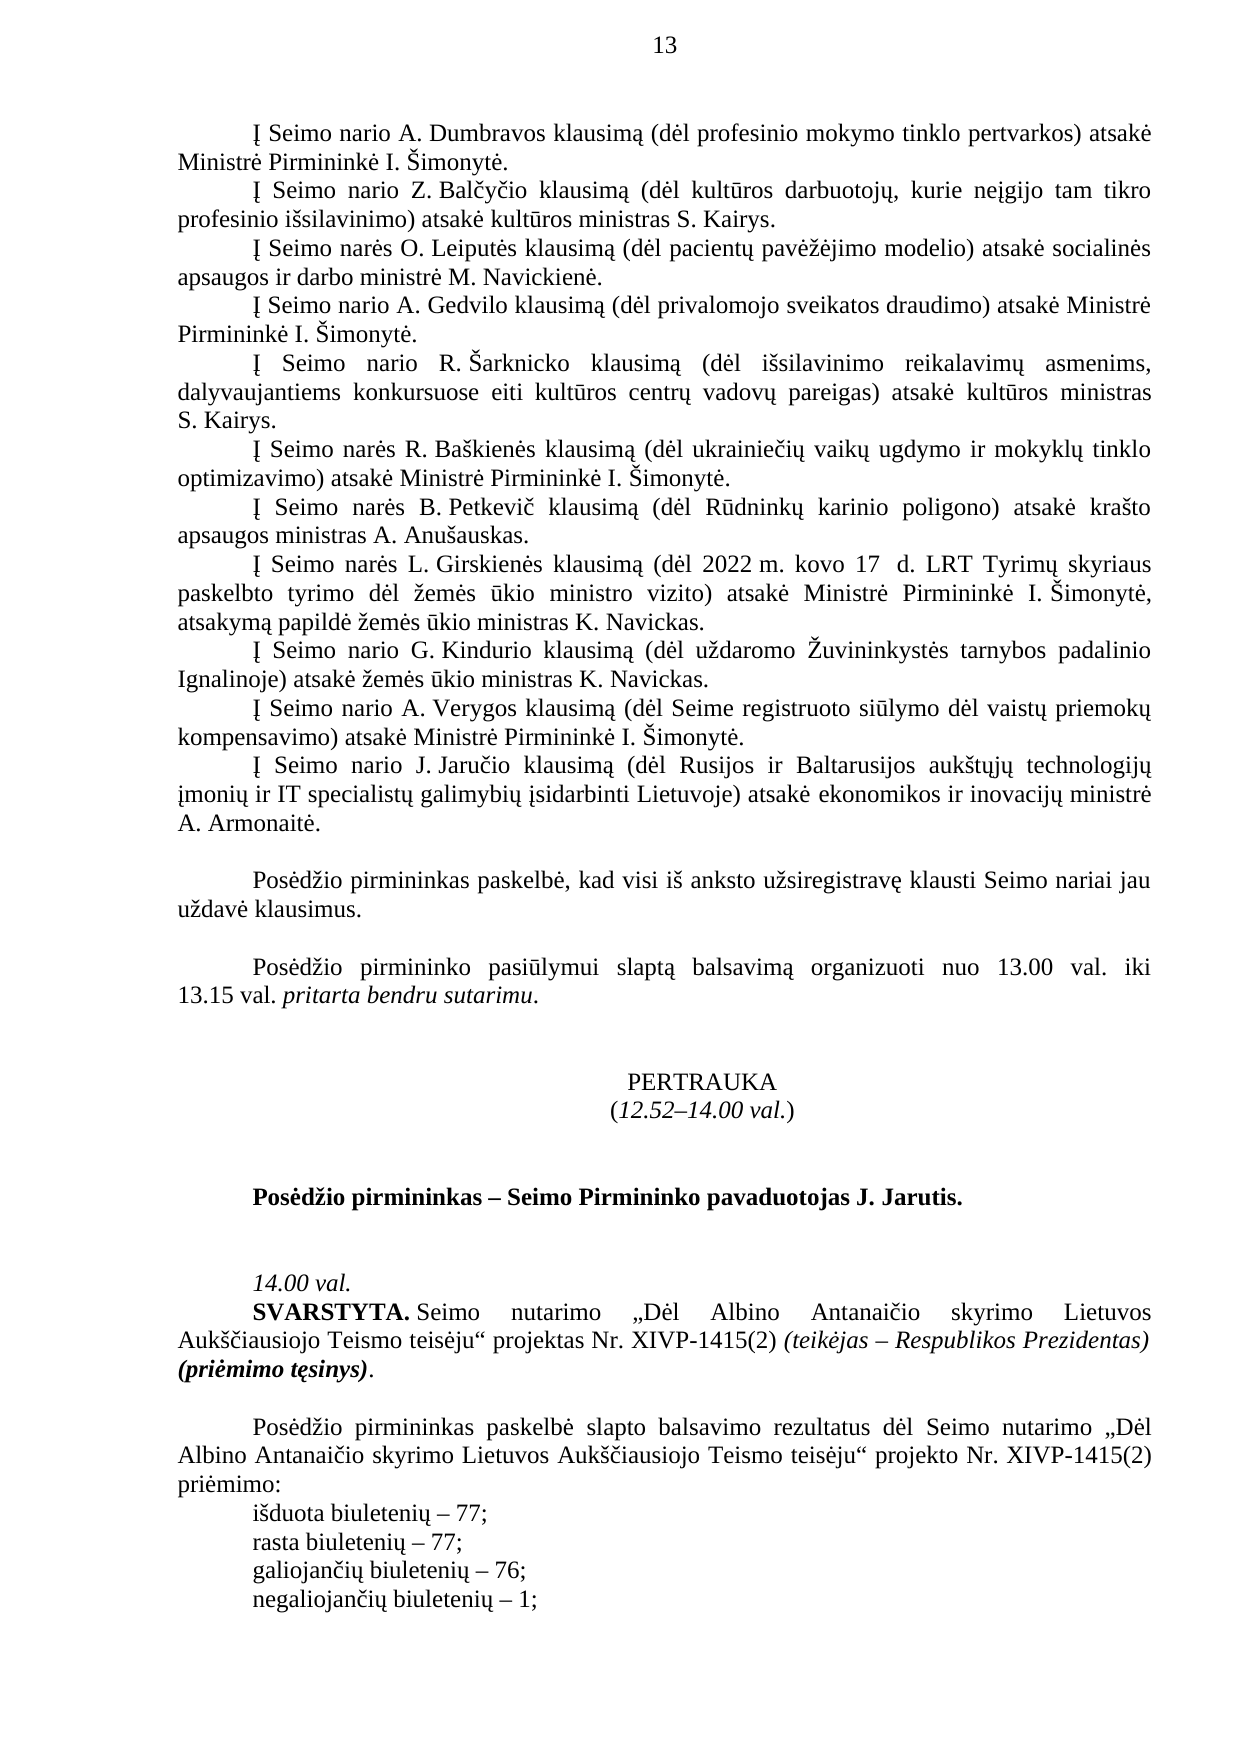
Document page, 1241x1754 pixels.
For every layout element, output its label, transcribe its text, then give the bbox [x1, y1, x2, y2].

text išduota biuletenių – 77; [177, 1498, 1152, 1527]
text Į Seimo nario A. Verygos klausimą (dėl Seime registruoto siūlymo dėl vaistų priemokų kompensavimo) atsakė Ministrė Pirmininkė I. Šimonytė. [177, 693, 1152, 751]
text Posėdžio pirmininkas – Seimo Pirmininko pavaduotojas J. Jarutis. [177, 1182, 1152, 1211]
text negaliojančių biuletenių – 1; [177, 1584, 1152, 1613]
text Į Seimo nario J. Jaručio klausimą (dėl Rusijos ir Baltarusijos aukštųjų technologijų įmonių ir IT specialistų galimybių įsidarbinti Lietuvoje) atsakė ekonomikos ir inovacijų ministrė A. Armonaitė. [177, 751, 1152, 837]
text Į Seimo nario A. Gedvilo klausimą (dėl privalomojo sveikatos draudimo) atsakė Ministrė Pirmininkė I. Šimonytė. [177, 291, 1152, 348]
text Į Seimo nario A. Dumbravos klausimą (dėl profesinio mokymo tinklo pertvarkos) atsakė Ministrė Pirmininkė I. Šimonytė. [177, 118, 1152, 176]
text Į Seimo narės B. Petkevič klausimą (dėl Rūdninkų karinio poligono) atsakė krašto apsaugos ministras A. Anušauskas. [177, 492, 1152, 549]
text Į Seimo nario Z. Balčyčio klausimą (dėl kultūros darbuotojų, kurie neįgijo tam tikro profesinio išsilavinimo) atsakė kultūros ministras S. Kairys. [177, 176, 1152, 233]
text galiojančių biuletenių – 76; [177, 1556, 1152, 1584]
text Į Seimo narės L. Girskienės klausimą (dėl 2022 m. kovo 17 d. LRT Tyrimų skyriaus paskelbto tyrimo dėl žemės ūkio ministro vizito) atsakė Ministrė Pirmininkė I. Šimonytė, atsakymą papildė žemės ūkio ministras K. Navickas. [177, 549, 1152, 636]
text Į Seimo nario G. Kindurio klausimą (dėl uždaromo Žuvininkystės tarnybos padalinio Ignalinoje) atsakė žemės ūkio ministras K. Navickas. [177, 636, 1152, 693]
text Posėdžio pirmininkas paskelbė, kad visi iš anksto užsiregistravę klausti Seimo nariai jau uždavė klausimus. [177, 866, 1152, 923]
text Į Seimo nario R. Šarknicko klausimą (dėl išsilavinimo reikalavimų asmenims, dalyvaujantiems konkursuose eiti kultūros centrų vadovų pareigas) atsakė kultūros ministras S. Kairys. [177, 348, 1152, 434]
text Į Seimo narės R. Baškienės klausimą (dėl ukrainiečių vaikų ugdymo ir mokyklų tinklo optimizavimo) atsakė Ministrė Pirmininkė I. Šimonytė. [177, 434, 1152, 492]
text PERTRAUKA [177, 1067, 1152, 1096]
text 14.00 val. [177, 1268, 1152, 1297]
text rasta biuletenių – 77; [177, 1527, 1152, 1556]
text (12.52–14.00 val.) [177, 1096, 1152, 1124]
text Posėdžio pirmininko pasiūlymui slaptą balsavimą organizuoti nuo 13.00 val. iki 13.15 val. pritarta bendru sutarimu. [177, 952, 1152, 1009]
text Posėdžio pirmininkas paskelbė slapto balsavimo rezultatus dėl Seimo nutarimo „Dėl Albino Antanaičio skyrimo Lietuvos Aukščiausiojo Teismo teisėju“ projekto Nr. XIVP-1415(2) priėmimo: [177, 1412, 1152, 1498]
text SVARSTYTA. Seimo nutarimo „Dėl Albino Antanaičio skyrimo Lietuvos Aukščiausiojo Teismo teisėju“ projektas Nr. XIVP-1415(2) (teikėjas – Respublikos Prezidentas) (priėmimo tęsinys). [177, 1297, 1152, 1383]
text Į Seimo narės O. Leiputės klausimą (dėl pacientų pavėžėjimo modelio) atsakė socialinės apsaugos ir darbo ministrė M. Navickienė. [177, 233, 1152, 291]
